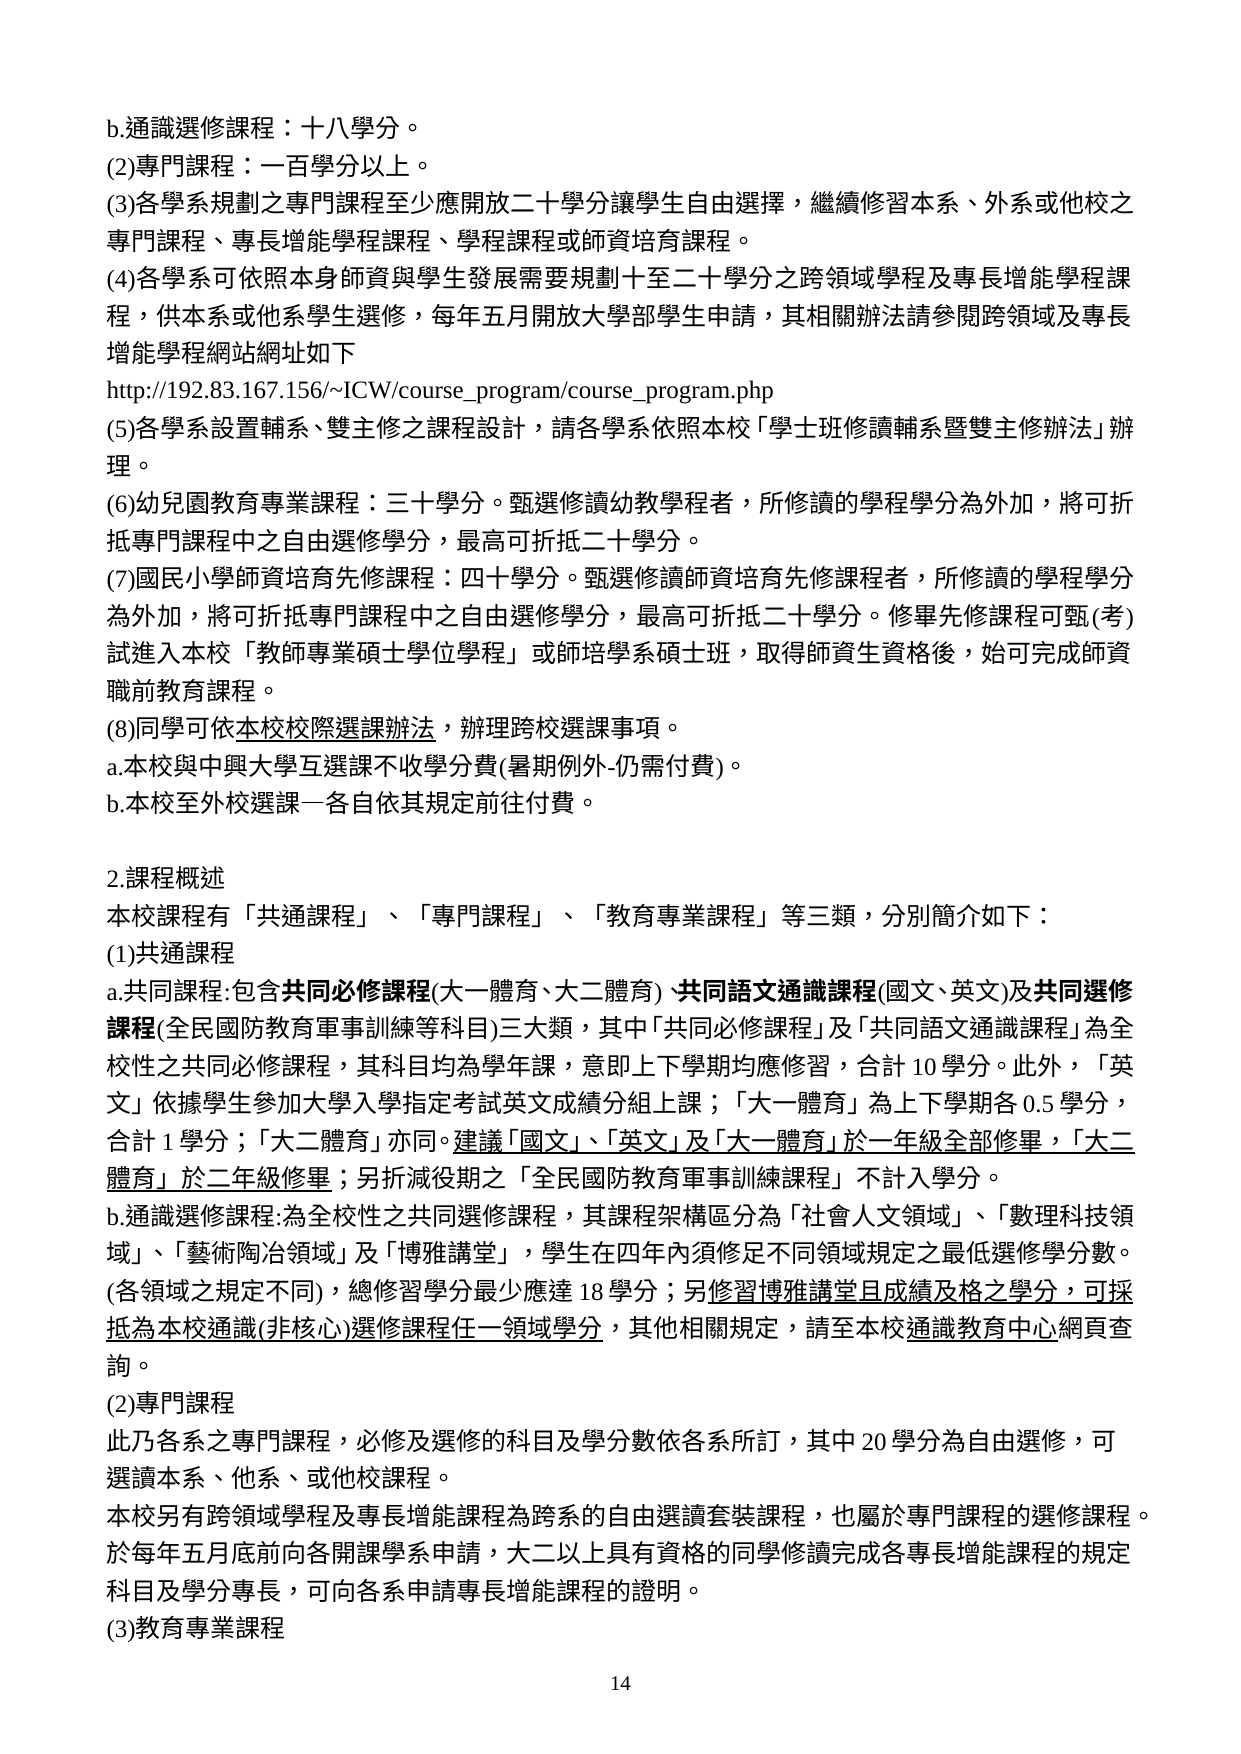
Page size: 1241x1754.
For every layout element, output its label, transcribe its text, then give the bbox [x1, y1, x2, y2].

text (3)各學系規劃之專門課程至少應開放二十學分讓學生自由選擇，繼續修習本系、外系或他校之專門課程、專長增能學程課程、學程課程或師資培育課程。 [106, 183, 1134, 258]
text (6)幼兒園教育專業課程：三十學分。甄選修讀幼教學程者，所修讀的學程學分為外加，將可折抵專門課程中之自由選修學分，最高可折抵二十學分。 [106, 483, 1134, 558]
text (3)教育專業課程 [106, 1608, 1134, 1646]
text (5)各學系設置輔系、雙主修之課程設計，請各學系依照本校「學士班修讀輔系暨雙主修辦法」辦理。 [106, 408, 1134, 483]
text (4)各學系可依照本身師資與學生發展需要規劃十至二十學分之跨領域學程及專長增能學程課程，供本系或他系學生選修，每年五月開放大學部學生申請，其相關辦法請參閱跨領域及專長增能學程網站網址如下 [106, 258, 1134, 371]
text (8)同學可依本校校際選課辦法，辦理跨校選課事項。 [106, 708, 1134, 746]
text http://192.83.167.156/~ICW/course_program/course_program.php [106, 371, 1134, 408]
text 此乃各系之專門課程，必修及選修的科目及學分數依各系所訂，其中20學分為自由選修，可選讀本系、他系、或他校課程。 [106, 1421, 1134, 1496]
text (7)國民小學師資培育先修課程：四十學分。甄選修讀師資培育先修課程者，所修讀的學程學分為外加，將可折抵專門課程中之自由選修學分，最高可折抵二十學分。修畢先修課程可甄(考)試進入本校「教師專業碩士學位學程」或師培學系碩士班，取得師資生資格後，始可完成師資職前教育課程。 [106, 558, 1134, 708]
text a.本校與中興大學互選課不收學分費(暑期例外-仍需付費)。 [106, 746, 1134, 783]
text b.本校至外校選課—各自依其規定前往付費。 [106, 783, 1134, 821]
text 2.課程概述 [106, 858, 1134, 896]
text 本校課程有「共通課程」、「專門課程」、「教育專業課程」等三類，分別簡介如下： [106, 896, 1134, 933]
text (2)專門課程 [106, 1383, 1134, 1421]
text b.通識選修課程:為全校性之共同選修課程，其課程架構區分為「社會人文領域」、「數理科技領域」、「藝術陶冶領域」及「博雅講堂」，學生在四年內須修足不同領域規定之最低選修學分數。(各領域之規定不同)，總修習學分最少應達18學分；另修習博雅講堂且成績及格之學分，可採抵為本校通識(非核心)選修課程任一領域學分，其他相關規定，請至本校通識教育中心網頁查詢。 [106, 1196, 1134, 1383]
text (1)共通課程 [106, 933, 1134, 971]
text 本校另有跨領域學程及專長增能課程為跨系的自由選讀套裝課程，也屬於專門課程的選修課程。於每年五月底前向各開課學系申請，大二以上具有資格的同學修讀完成各專長增能課程的規定科目及學分專長，可向各系申請專長增能課程的證明。 [106, 1496, 1134, 1608]
text b.通識選修課程：十八學分。 [106, 108, 1134, 146]
text (2)專門課程：一百學分以上。 [106, 146, 1134, 183]
text a.共同課程:包含共同必修課程(大一體育、大二體育)、共同語文通識課程(國文、英文)及共同選修課程(全民國防教育軍事訓練等科目)三大類，其中「共同必修課程」及「共同語文通識課程」為全校性之共同必修課程，其科目均為學年課，意即上下學期均應修習，合計10學分。此外，「英文」依據學生參加大學入學指定考試英文成績分組上課；「大一體育」為上下學期各0.5學分，合計1學分；「大二體育」亦同。建議「國文」、「英文」及「大一體育」於一年級全部修畢，「大二體育」於二年級修畢；另折減役期之「全民國防教育軍事訓練課程」不計入學分。 [106, 971, 1134, 1196]
